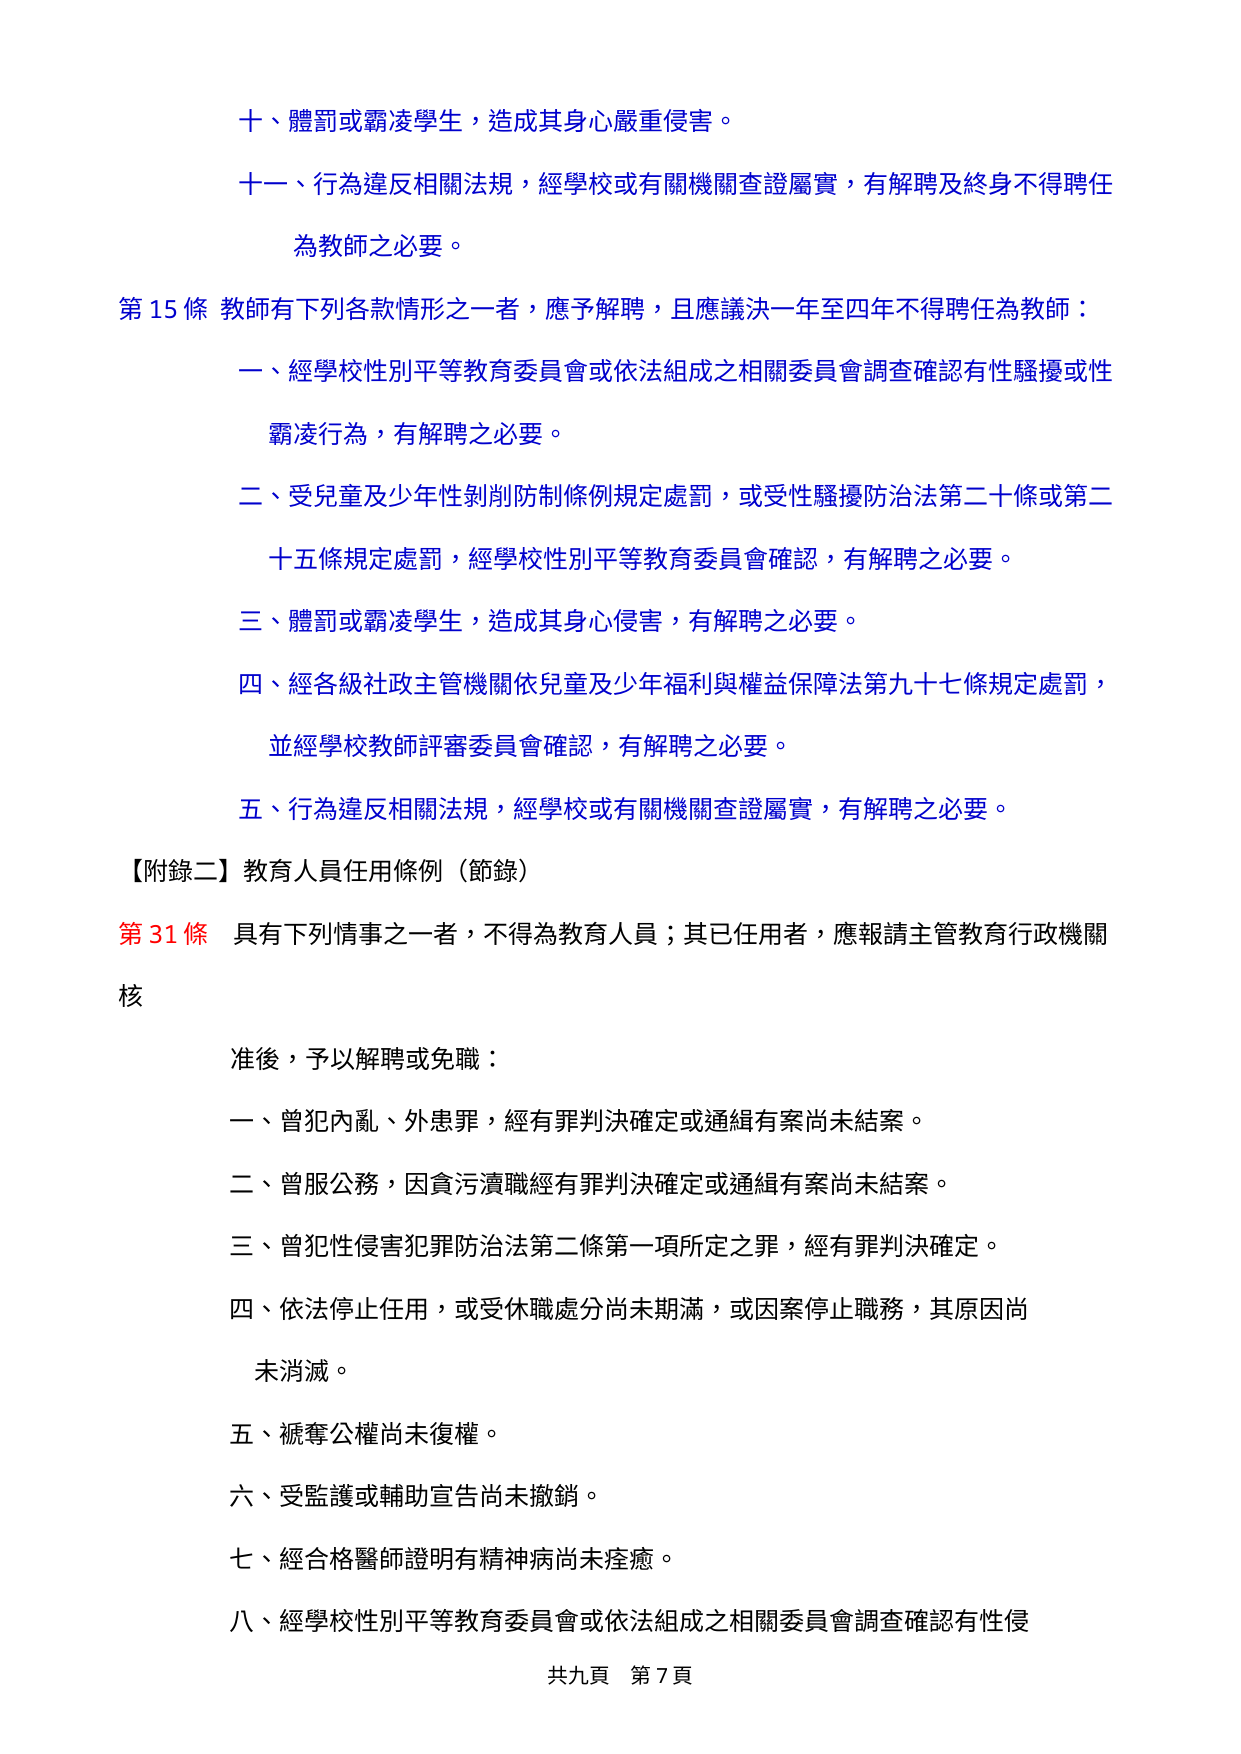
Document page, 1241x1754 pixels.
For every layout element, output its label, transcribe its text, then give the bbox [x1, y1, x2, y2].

text 十、體罰或霸凌學生，造成其身心嚴重侵害。 [118, 78, 1122, 141]
text 第15條 教師有下列各款情形之一者，應予解聘，且應議決一年至四年不得聘任為教師： [118, 266, 1122, 328]
text 一、曾犯內亂、外患罪，經有罪判決確定或通緝有案尚未結案。 [118, 1078, 1122, 1141]
text 一、經學校性別平等教育委員會或依法組成之相關委員會調查確認有性騷擾或性霸凌行為，有解聘之必要。 [118, 328, 1122, 453]
text 【附錄二】教育人員任用條例（節錄） [118, 828, 1122, 891]
text 四、經各級社政主管機關依兒童及少年福利與權益保障法第九十七條規定處罰，並經學校教師評審委員會確認，有解聘之必要。 [118, 641, 1122, 766]
text 六、受監護或輔助宣告尚未撤銷。 [118, 1453, 1122, 1516]
text 三、體罰或霸凌學生，造成其身心侵害，有解聘之必要。 [118, 578, 1122, 641]
text 二、曾服公務，因貪污瀆職經有罪判決確定或通緝有案尚未結案。 [118, 1141, 1122, 1203]
text 二、受兒童及少年性剝削防制條例規定處罰，或受性騷擾防治法第二十條或第二十五條規定處罰，經學校性別平等教育委員會確認，有解聘之必要。 [118, 453, 1122, 578]
text 准後，予以解聘或免職： [118, 1016, 1122, 1078]
text 五、行為違反相關法規，經學校或有關機關查證屬實，有解聘之必要。 [118, 766, 1122, 828]
text 未消滅。 [118, 1328, 1122, 1391]
text 三、曾犯性侵害犯罪防治法第二條第一項所定之罪，經有罪判決確定。 [118, 1203, 1122, 1266]
text 十一、行為違反相關法規，經學校或有關機關查證屬實，有解聘及終身不得聘任為教師之必要。 [118, 141, 1122, 266]
text 七、經合格醫師證明有精神病尚未痊癒。 [118, 1516, 1122, 1578]
text 八、經學校性別平等教育委員會或依法組成之相關委員會調查確認有性侵 [118, 1578, 1122, 1641]
text 四、依法停止任用，或受休職處分尚未期滿，或因案停止職務，其原因尚 [118, 1266, 1122, 1328]
text 五、褫奪公權尚未復權。 [118, 1391, 1122, 1453]
text 第31條 具有下列情事之一者，不得為教育人員；其已任用者，應報請主管教育行政機關核 [118, 891, 1122, 1016]
